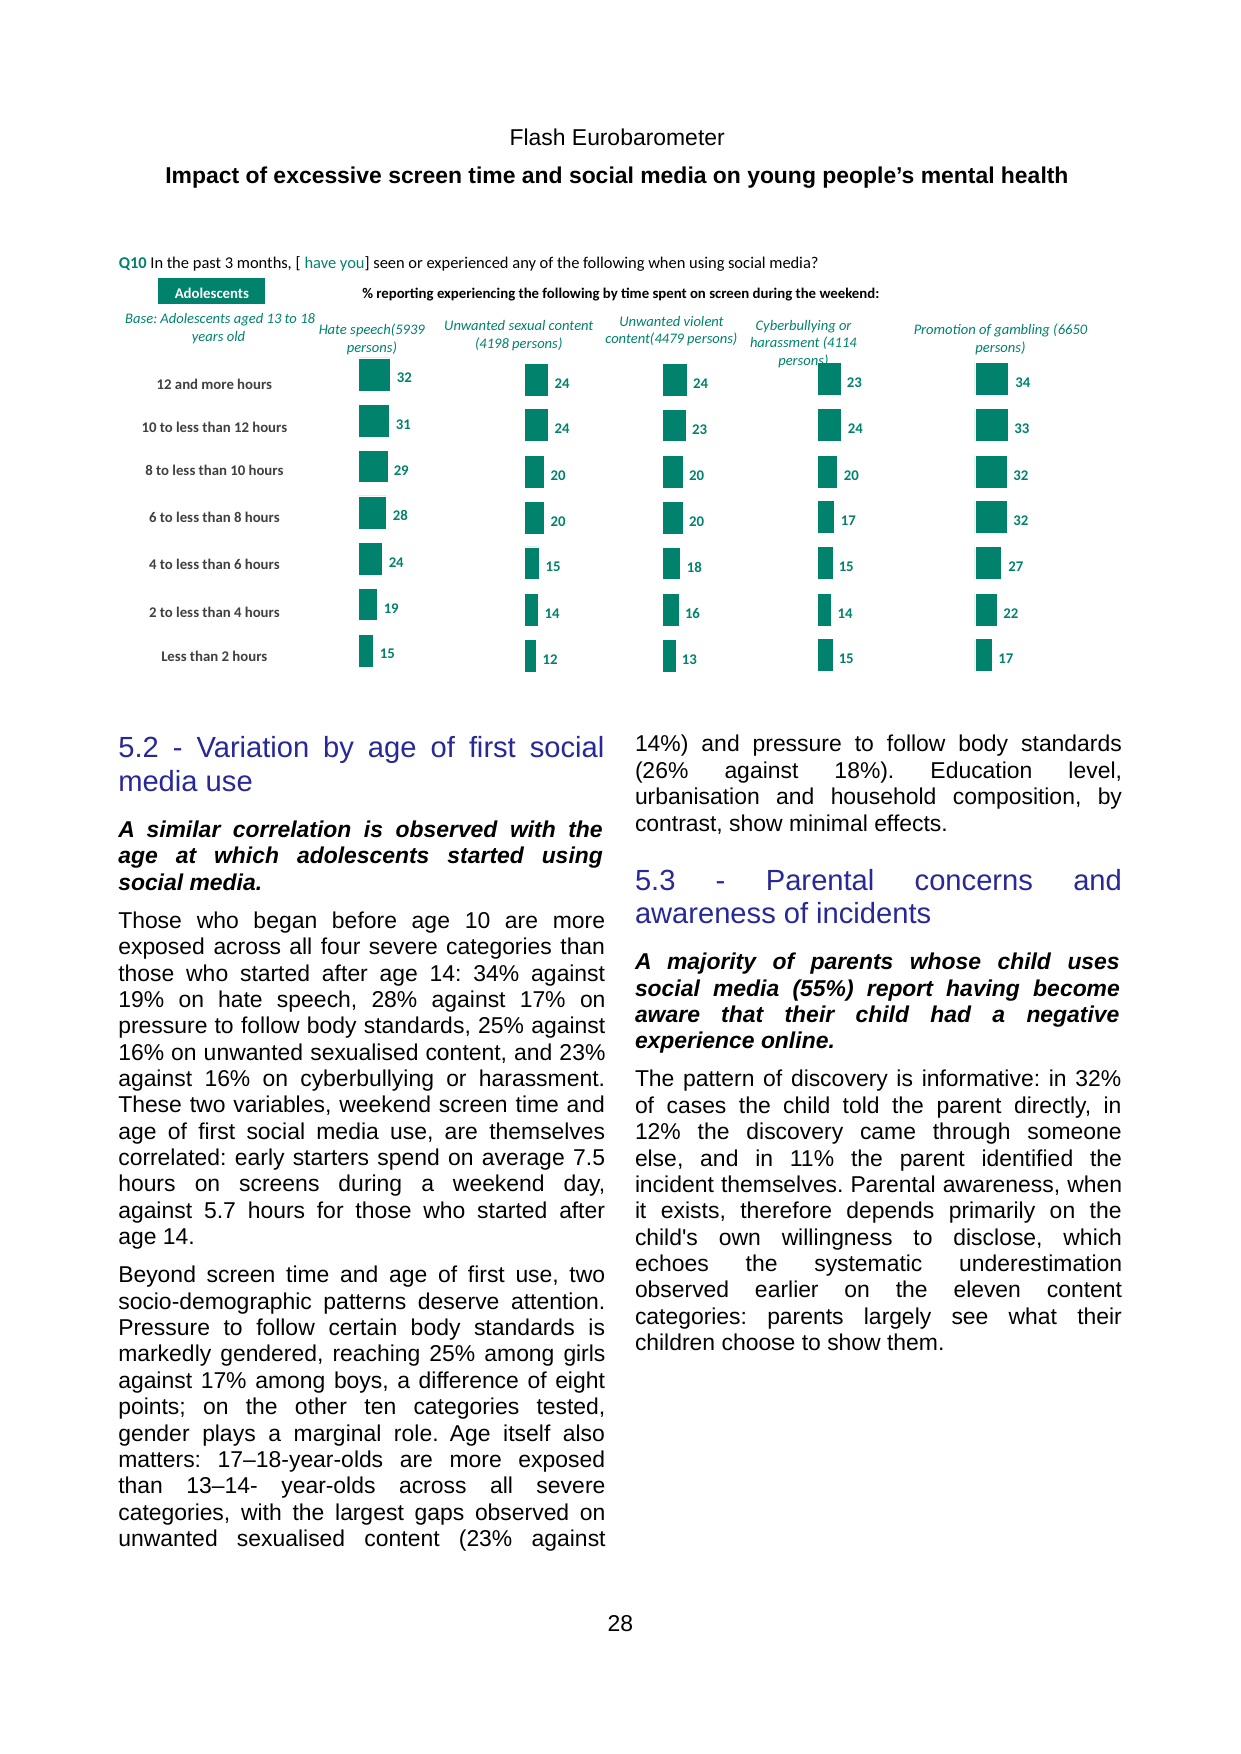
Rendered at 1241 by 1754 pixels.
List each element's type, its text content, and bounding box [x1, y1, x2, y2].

text A similar correlation is observed with the age at which adolescents started using social media. [118, 816, 605, 895]
subtitle 5.3 - Parental concerns and awareness of incidents [635, 863, 1122, 930]
text Beyond screen time and age of first use, two socio-demographic patterns deserve attention. Pressure to follow certain body standards is markedly gendered, reaching 25% among girls against 17% among boys, a difference of eight points; on the other ten categories tested, gender plays a marginal role. Age itself also matters: 17–18-year-olds are more exposed than 13–14- year-olds across all severe categories, with the largest gaps observed on unwanted sexualised content (23% against 14%) and pressure to follow body standards (26% against 18%). Education level, urbanisation and household composition, by contrast, show minimal effects. [118, 1261, 605, 1551]
subtitle 5.2 - Variation by age of first social media use [118, 239, 605, 797]
text A majority of parents whose child uses social media (55%) report having become aware that their child had a negative experience online. [635, 948, 1122, 1053]
text Those who began before age 10 are more exposed across all four severe categories than those who started after age 14: 34% against 19% on hate speech, 28% against 17% on pressure to follow body standards, 25% against 16% on unwanted sexualised content, and 23% against 16% on cyberbullying or harassment. These two variables, weekend screen time and age of first social media use, are themselves correlated: early starters spend on average 7.5 hours on screens during a weekend day, against 5.7 hours for those who started after age 14. [118, 907, 605, 1249]
text The pattern of discovery is informative: in 32% of cases the child told the parent directly, in 12% the discovery came through someone else, and in 11% the parent identified the incident themselves. Parental awareness, when it exists, therefore depends primarily on the child's own willingness to disclose, which echoes the systematic underestimation observed earlier on the eleven content categories: parents largely see what their children choose to show them. [635, 1065, 1122, 1355]
text Beyond screen time and age of first use, two socio-demographic patterns deserve attention. Pressure to follow certain body standards is markedly gendered, reaching 25% among girls against 17% among boys, a difference of eight points; on the other ten categories tested, gender plays a marginal role. Age itself also matters: 17–18-year-olds are more exposed than 13–14- year-olds across all severe categories, with the largest gaps observed on unwanted sexualised content (23% against 14%) and pressure to follow body standards (26% against 18%). Education level, urbanisation and household composition, by contrast, show minimal effects. [635, 239, 1122, 836]
